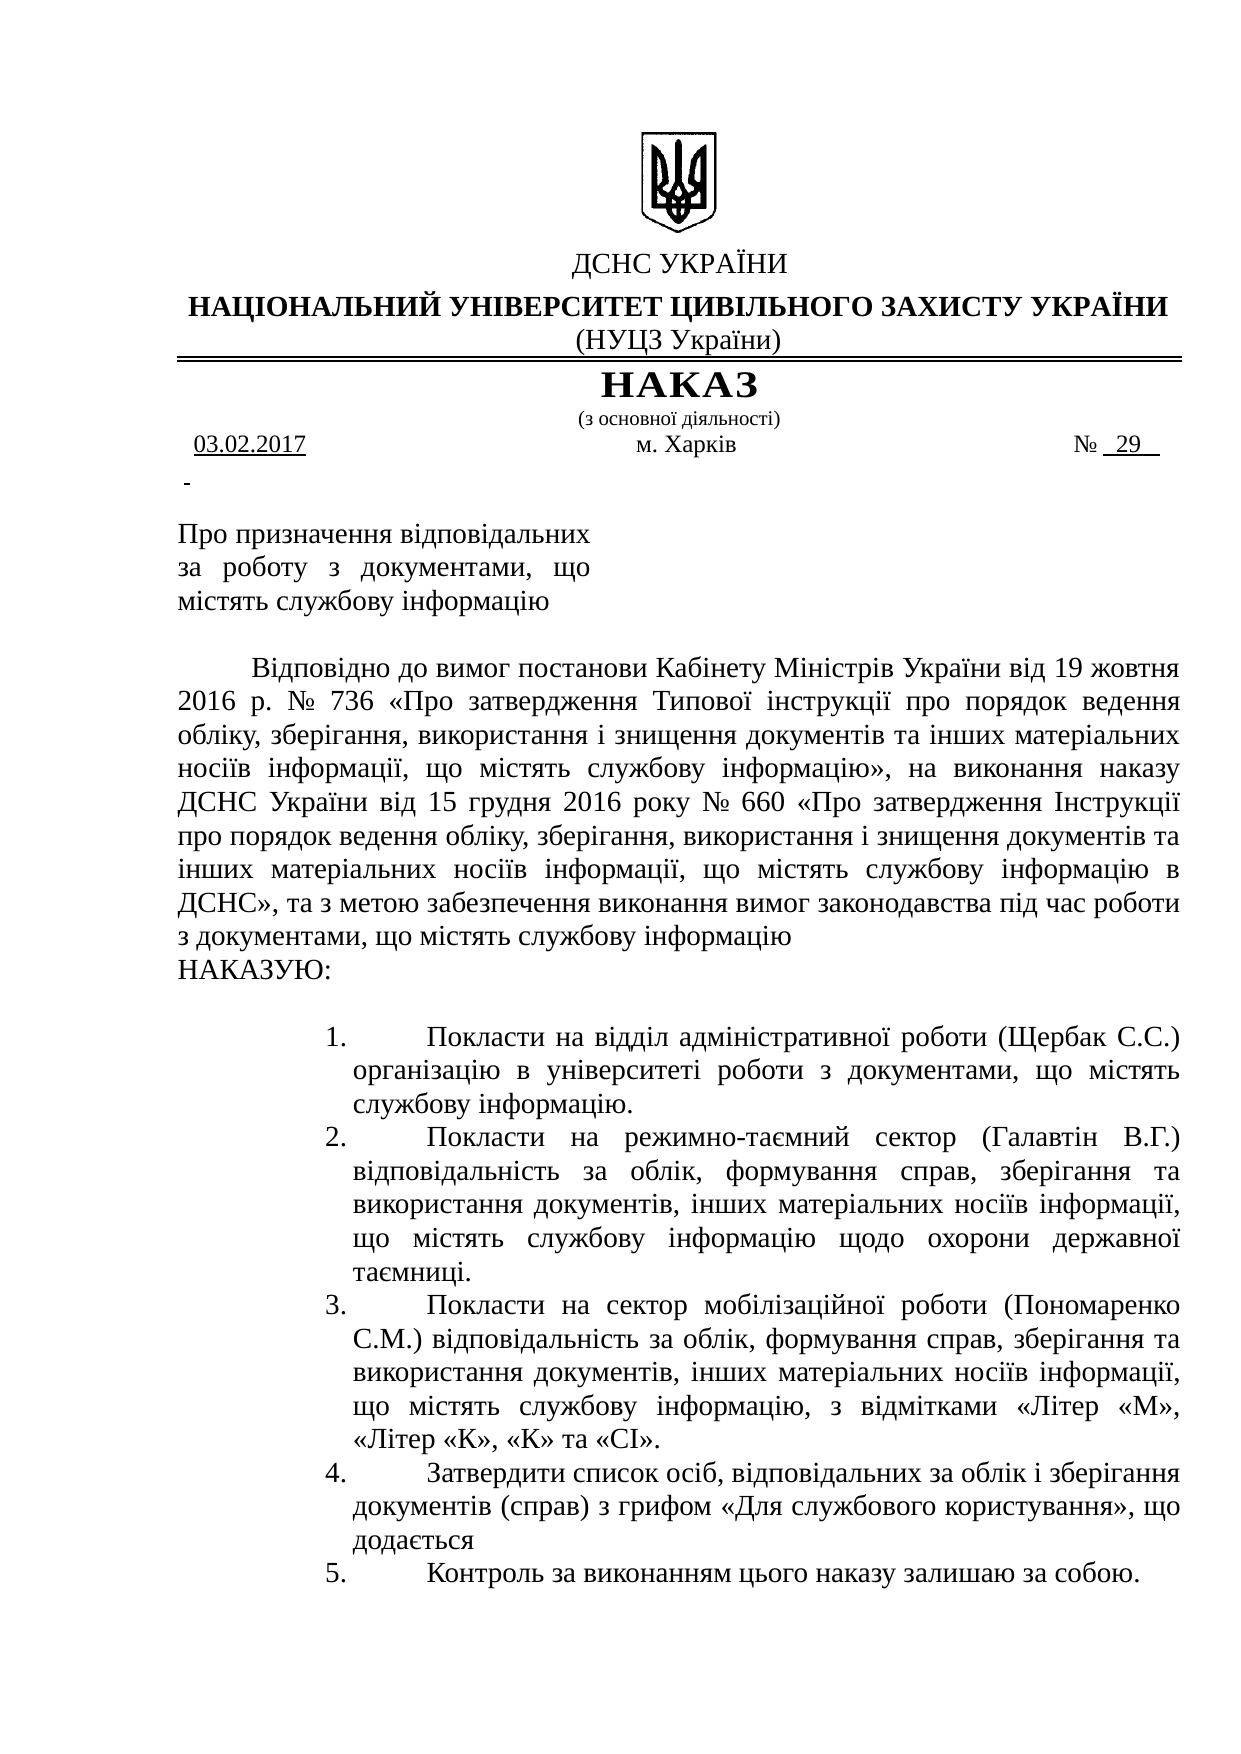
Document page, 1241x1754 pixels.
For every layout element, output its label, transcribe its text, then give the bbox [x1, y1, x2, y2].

text НАКАЗ [177, 362, 1181, 405]
list Покласти на режимно-таємний сектор (Галавтін В.Г.) відповідальність за облік, формування справ, зберігання та використання документів, інших матеріальних носіїв інформації, що містять службову інформацію щодо охорони державної таємниці. [251, 1119, 1181, 1287]
text 03.02.2017 м. Харків № 29 . [177, 429, 1182, 458]
list Затвердити список осіб, відповідальних за облік і зберігання документів (справ) з грифом «Для службового користування», що додається [251, 1455, 1181, 1556]
text Про призначення відповідальних за роботу з документами, що містять службову інформацію [177, 516, 591, 616]
text НАКАЗУЮ: [177, 952, 1181, 985]
text Відповідно до вимог постанови Кабінету Міністрів України від 19 жовтня 2016 р. № 736 «Про затвердження Типової інструкції про порядок ведення обліку, зберігання, використання і знищення документів та інших матеріальних носіїв інформації, що містять службову інформацію», на виконання наказу ДСНС України від 15 грудня 2016 року № 660 «Про затвердження Інструкції про порядок ведення обліку, зберігання, використання і знищення документів та інших матеріальних носіїв інформації, що містять службову інформацію в ДСНС», та з метою забезпечення виконання вимог законодавства під час роботи з документами, що містять службову інформацію [177, 650, 1181, 952]
list Покласти на відділ адміністративної роботи (Щербак С.С.) організацію в університеті роботи з документами, що містять службову інформацію. [251, 1019, 1181, 1119]
text (з основної діяльності) [177, 405, 1181, 429]
list Контроль за виконанням цього наказу залишаю за собою. [251, 1556, 1181, 1589]
table_header ДСНС УКРАЇНИ НАЦІОНАЛЬНИЙ УНІВЕРСИТЕТ ЦИВІЛЬНОГО ЗАХИСТУ УКРАЇНИ (НУЦЗ України) [177, 246, 1182, 356]
list Покласти на сектор мобілізаційної роботи (Пономаренко С.М.) відповідальність за облік, формування справ, зберігання та використання документів, інших матеріальних носіїв інформації, що містять службову інформацію, з відмітками «Літер «М», «Літер «К», «К» та «СІ». [251, 1287, 1181, 1455]
text . [177, 458, 1196, 487]
